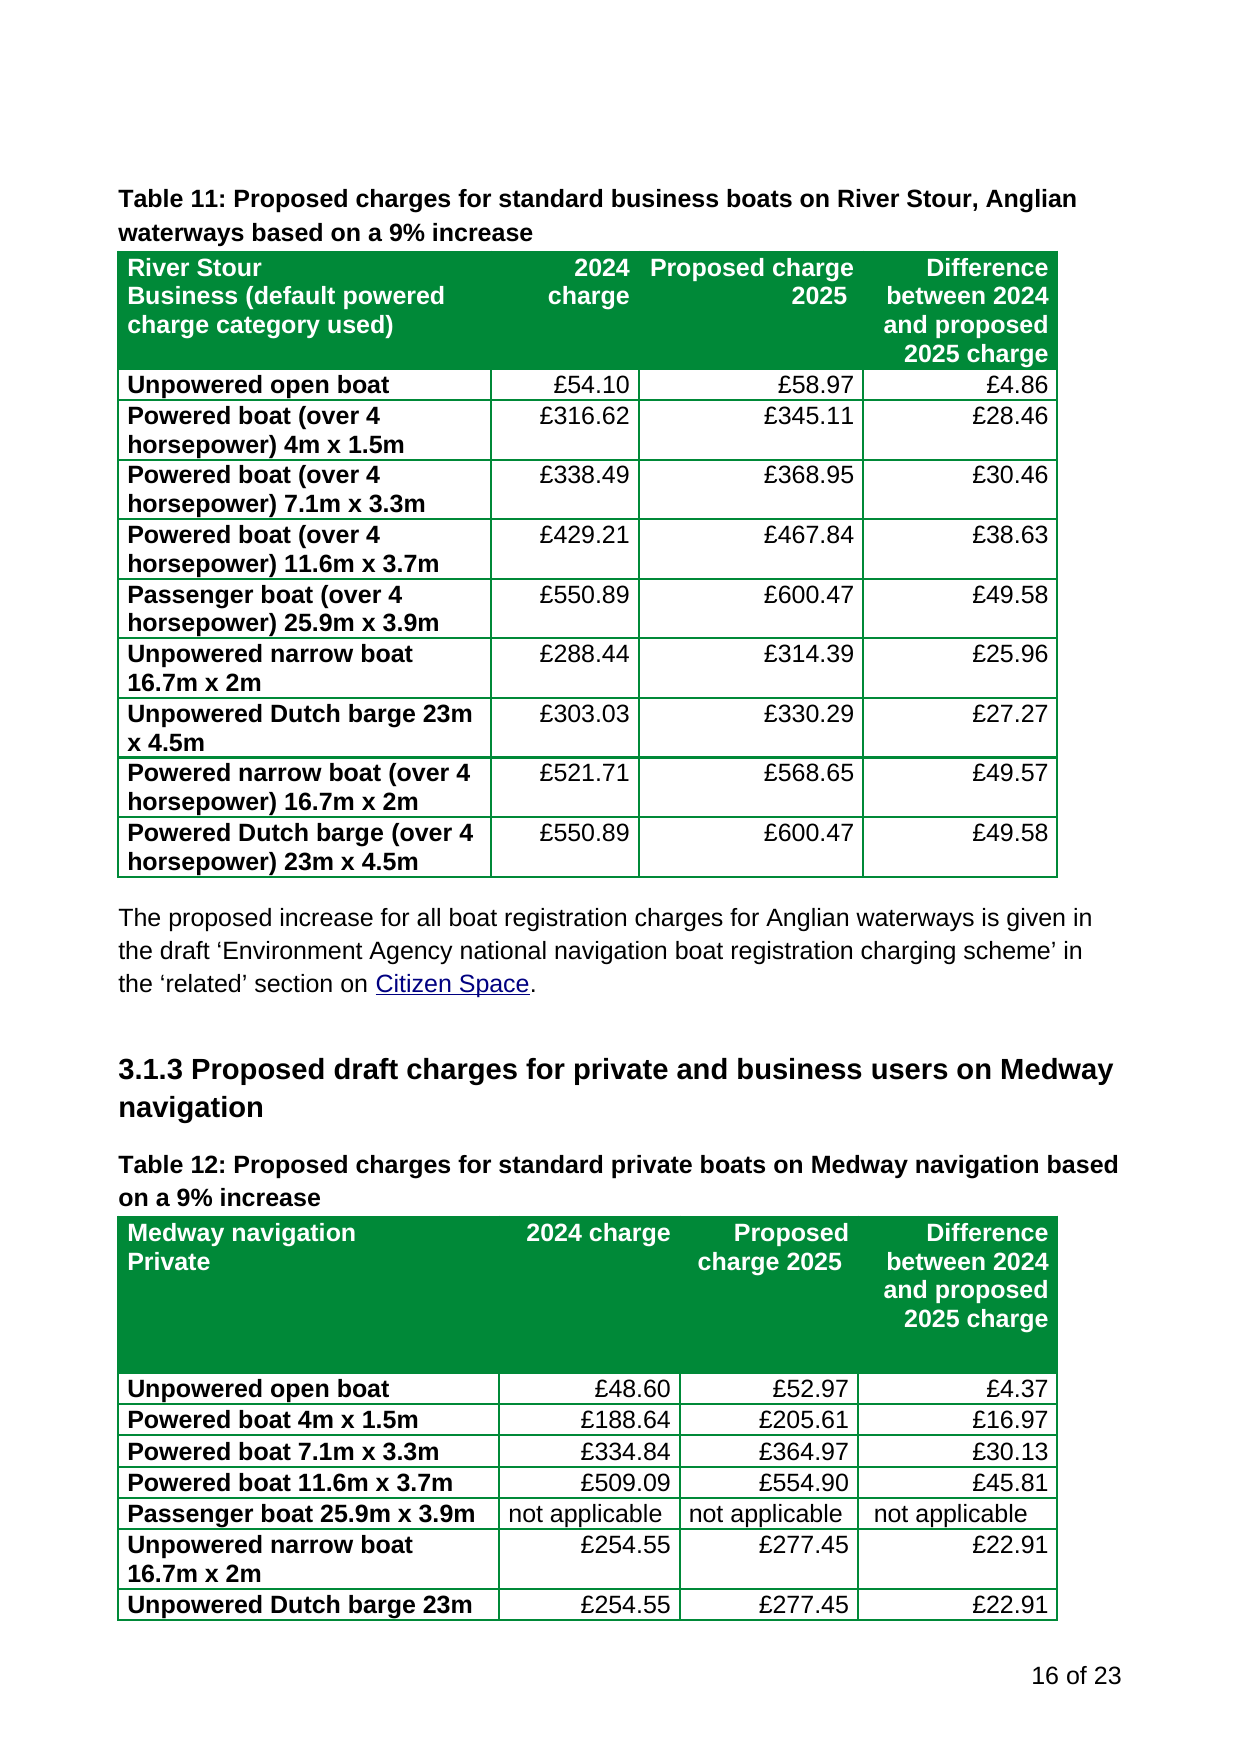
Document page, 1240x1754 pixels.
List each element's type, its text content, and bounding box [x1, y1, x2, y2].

table_header Proposed charge 2025 [681, 1218, 857, 1372]
table_cell £49.58 [864, 580, 1056, 637]
table_cell £554.90 [681, 1468, 857, 1497]
table_cell £254.55 [500, 1590, 679, 1619]
table_cell £467.84 [640, 520, 862, 578]
text The proposed increase for all boat registration charges for Anglian waterways is given in the draft ‘Environment Agency national navigation boat registration charging scheme’ in the ‘related’ section on Citizen Space. [118, 903, 1121, 997]
table_cell not applicable [681, 1499, 857, 1528]
table_cell £205.61 [681, 1405, 857, 1434]
table_cell £22.91 [859, 1590, 1056, 1619]
table_cell £38.63 [864, 520, 1056, 578]
table_cell £188.64 [500, 1405, 679, 1434]
table_cell £550.89 [492, 580, 638, 637]
table_cell £364.97 [681, 1436, 857, 1466]
table_cell £4.86 [864, 370, 1056, 399]
table_cell not applicable [859, 1499, 1056, 1528]
table_cell not applicable [500, 1499, 679, 1528]
table_cell Powered boat 7.1m x 3.3m [119, 1436, 498, 1466]
table_cell Unpowered open boat [119, 370, 490, 399]
table_cell £429.21 [492, 520, 638, 578]
table_cell £52.97 [681, 1374, 857, 1403]
table_cell Passenger boat 25.9m x 3.9m [119, 1499, 498, 1528]
subtitle Table 11: Proposed charges for standard business boats on River Stour, Anglian waterways based on a 9% increase [118, 184, 1121, 246]
table_cell £49.58 [864, 818, 1056, 876]
table_cell Powered boat 4m x 1.5m [119, 1405, 498, 1434]
table_cell £521.71 [492, 759, 638, 816]
table_cell Unpowered narrow boat 16.7m x 2m [119, 639, 490, 697]
table_cell £288.44 [492, 639, 638, 697]
table_cell £277.45 [681, 1590, 857, 1619]
table_header 2024 charge [492, 253, 638, 368]
table_cell £509.09 [500, 1468, 679, 1497]
table_header River Stour Business (default powered charge category used) [119, 253, 490, 368]
table_cell £54.10 [492, 370, 638, 399]
table_cell Powered boat (over 4 horsepower) 7.1m x 3.3m [119, 461, 490, 518]
table_cell £303.03 [492, 699, 638, 756]
table_cell £4.37 [859, 1374, 1056, 1403]
table_cell £600.47 [640, 818, 862, 876]
table_cell £338.49 [492, 461, 638, 518]
table_cell £30.46 [864, 461, 1056, 518]
table_cell £334.84 [500, 1436, 679, 1466]
subtitle Table 12: Proposed charges for standard private boats on Medway navigation based on a 9% increase [118, 1149, 1121, 1211]
table_header Difference between 2024 and proposed 2025 charge [864, 253, 1056, 368]
table_cell £550.89 [492, 818, 638, 876]
table_header Difference between 2024 and proposed 2025 charge [859, 1218, 1056, 1372]
table_cell Powered boat (over 4 horsepower) 11.6m x 3.7m [119, 520, 490, 578]
table_cell £600.47 [640, 580, 862, 637]
table_cell £314.39 [640, 639, 862, 697]
table_cell Unpowered Dutch barge 23m [119, 1590, 498, 1619]
table_cell Unpowered Dutch barge 23m x 4.5m [119, 699, 490, 756]
table_cell Powered boat (over 4 horsepower) 4m x 1.5m [119, 401, 490, 458]
table_cell £330.29 [640, 699, 862, 756]
table_header 2024 charge [500, 1218, 679, 1372]
table_cell £368.95 [640, 461, 862, 518]
table_cell Passenger boat (over 4 horsepower) 25.9m x 3.9m [119, 580, 490, 637]
table_cell £25.96 [864, 639, 1056, 697]
table_cell £30.13 [859, 1436, 1056, 1466]
table_cell Powered narrow boat (over 4 horsepower) 16.7m x 2m [119, 759, 490, 816]
table_cell Unpowered narrow boat 16.7m x 2m [119, 1530, 498, 1588]
table_cell £49.57 [864, 759, 1056, 816]
table_cell £45.81 [859, 1468, 1056, 1497]
table_cell £316.62 [492, 401, 638, 458]
table_cell £22.91 [859, 1530, 1056, 1588]
table_header Proposed charge 2025 [640, 253, 862, 368]
table_cell Unpowered open boat [119, 1374, 498, 1403]
table_cell £48.60 [500, 1374, 679, 1403]
subtitle 3.1.3 Proposed draft charges for private and business users on Medway navigation [118, 1052, 1121, 1124]
table_cell Powered boat 11.6m x 3.7m [119, 1468, 498, 1497]
table_cell Powered Dutch barge (over 4 horsepower) 23m x 4.5m [119, 818, 490, 876]
table_cell £58.97 [640, 370, 862, 399]
table_cell £28.46 [864, 401, 1056, 458]
table_cell £568.65 [640, 759, 862, 816]
table_header Medway navigation Private [119, 1218, 498, 1372]
table_cell £277.45 [681, 1530, 857, 1588]
table_cell £27.27 [864, 699, 1056, 756]
table_cell £16.97 [859, 1405, 1056, 1434]
table_cell £345.11 [640, 401, 862, 458]
table_cell £254.55 [500, 1530, 679, 1588]
